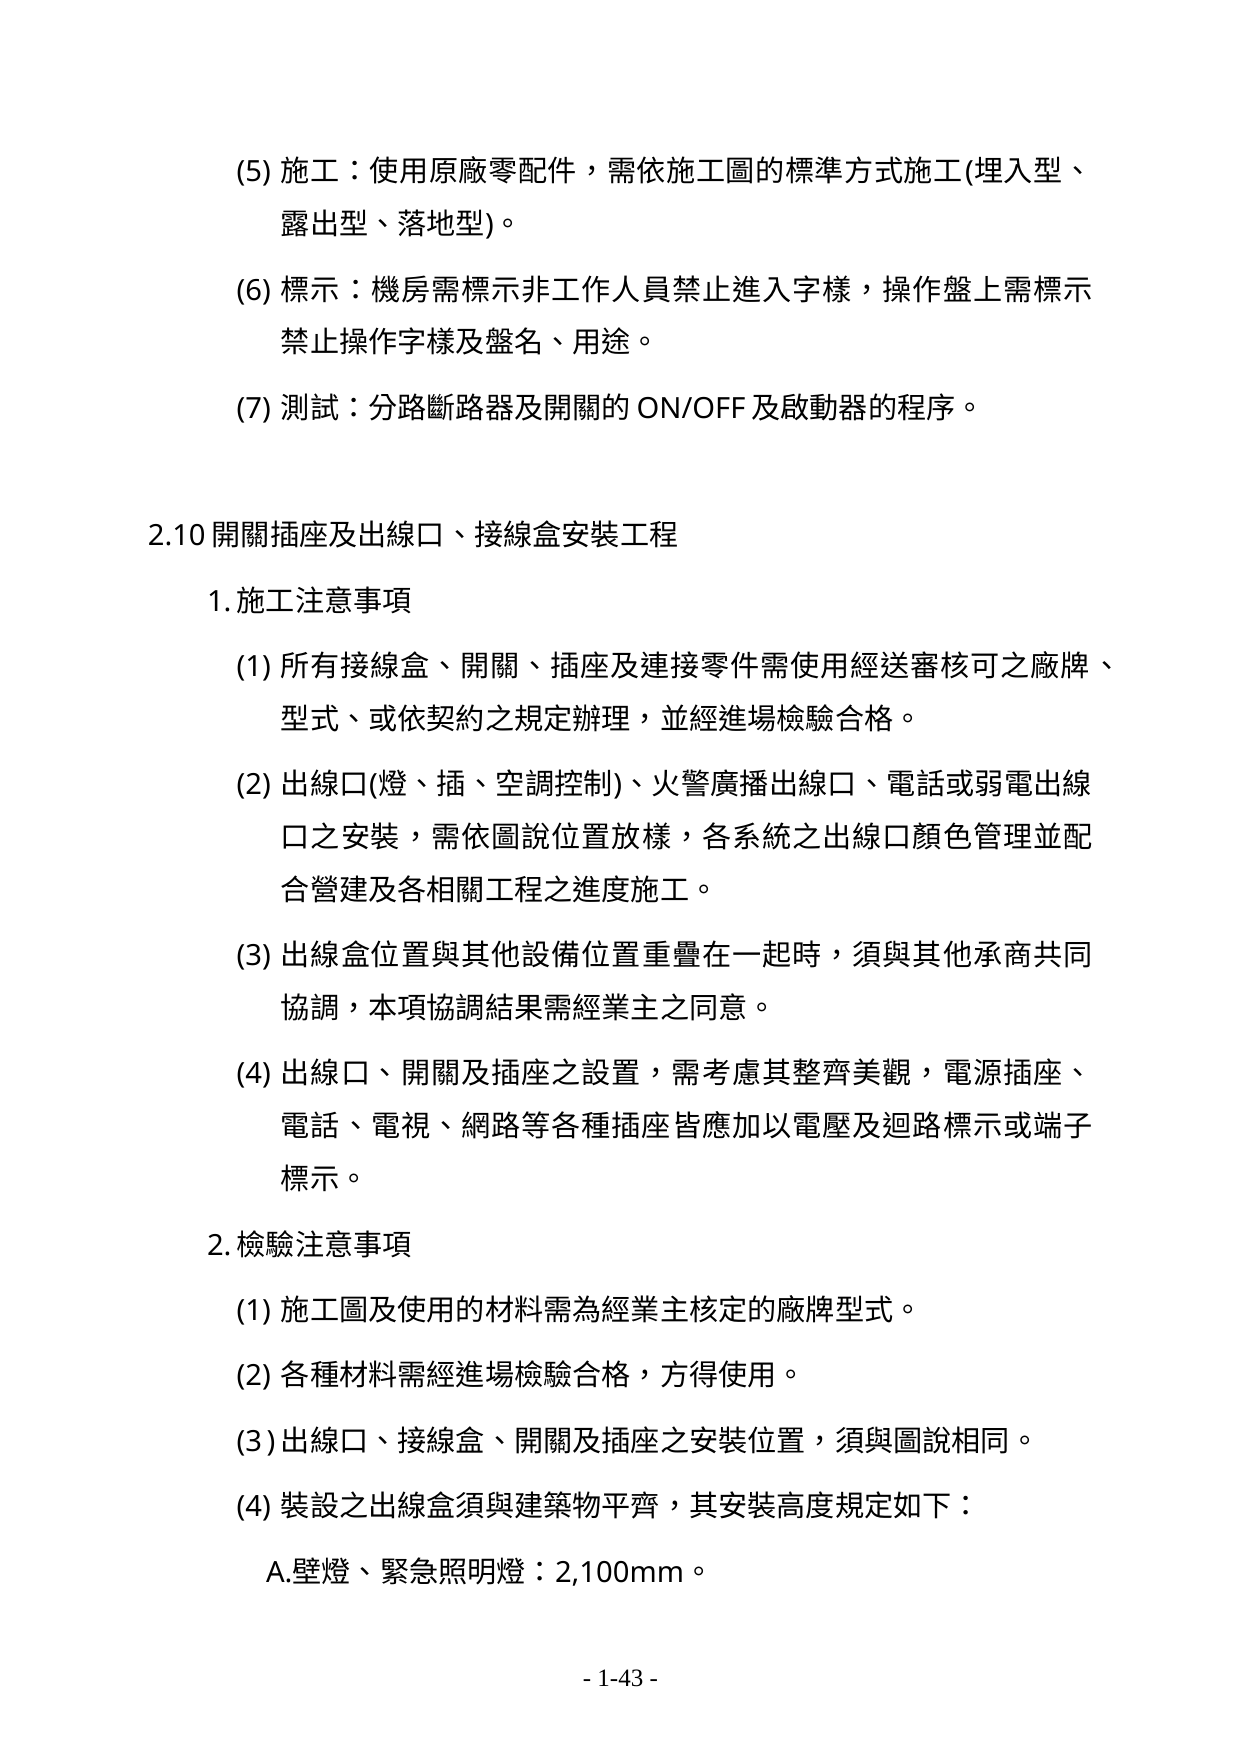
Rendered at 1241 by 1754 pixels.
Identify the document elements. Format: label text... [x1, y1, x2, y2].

text (7) 測試：分路斷路器及開關的ON/OFF及啟動器的程序。 [236, 384, 1092, 427]
text A.壁燈、緊急照明燈：2,100mm。 [266, 1548, 1092, 1591]
text (1) 所有接線盒、開關、插座及連接零件需使用經送審核可之廠牌、型式、或依契約之規定辦理，並經進場檢驗合格。 [236, 643, 1092, 738]
text (5) 施工：使用原廠零配件，需依施工圖的標準方式施工(埋入型、露出型、落地型)。 [236, 148, 1092, 243]
text (4) 裝設之出線盒須與建築物平齊，其安裝高度規定如下： [236, 1483, 1092, 1525]
text (3 ) 出線口、接線盒、開關及插座之安裝位置，須與圖說相同。 [236, 1417, 1092, 1460]
text (2) 各種材料需經進場檢驗合格，方得使用。 [236, 1352, 1092, 1394]
text (1) 施工圖及使用的材料需為經業主核定的廠牌型式。 [236, 1287, 1092, 1329]
subtitle 2.10開關插座及出線口、接線盒安裝工程 [148, 512, 1092, 554]
subtitle 2. 檢驗注意事項 [207, 1221, 1092, 1263]
text (4) 出線口、開關及插座之設置，需考慮其整齊美觀，電源插座、電話、電視、網路等各種插座皆應加以電壓及迴路標示或端子標示。 [236, 1050, 1092, 1198]
text (2) 出線口(燈、插、空調控制)、火警廣播出線口、電話或弱電出線口之安裝，需依圖說位置放樣，各系統之出線口顏色管理並配合營建及各相關工程之進度施工。 [236, 761, 1092, 909]
text (6) 標示：機房需標示非工作人員禁止進入字樣，操作盤上需標示禁止操作字樣及盤名、用途。 [236, 266, 1092, 361]
subtitle 1. 施工注意事項 [207, 577, 1092, 619]
text (3) 出線盒位置與其他設備位置重疊在一起時，須與其他承商共同協調，本項協調結果需經業主之同意。 [236, 932, 1092, 1027]
